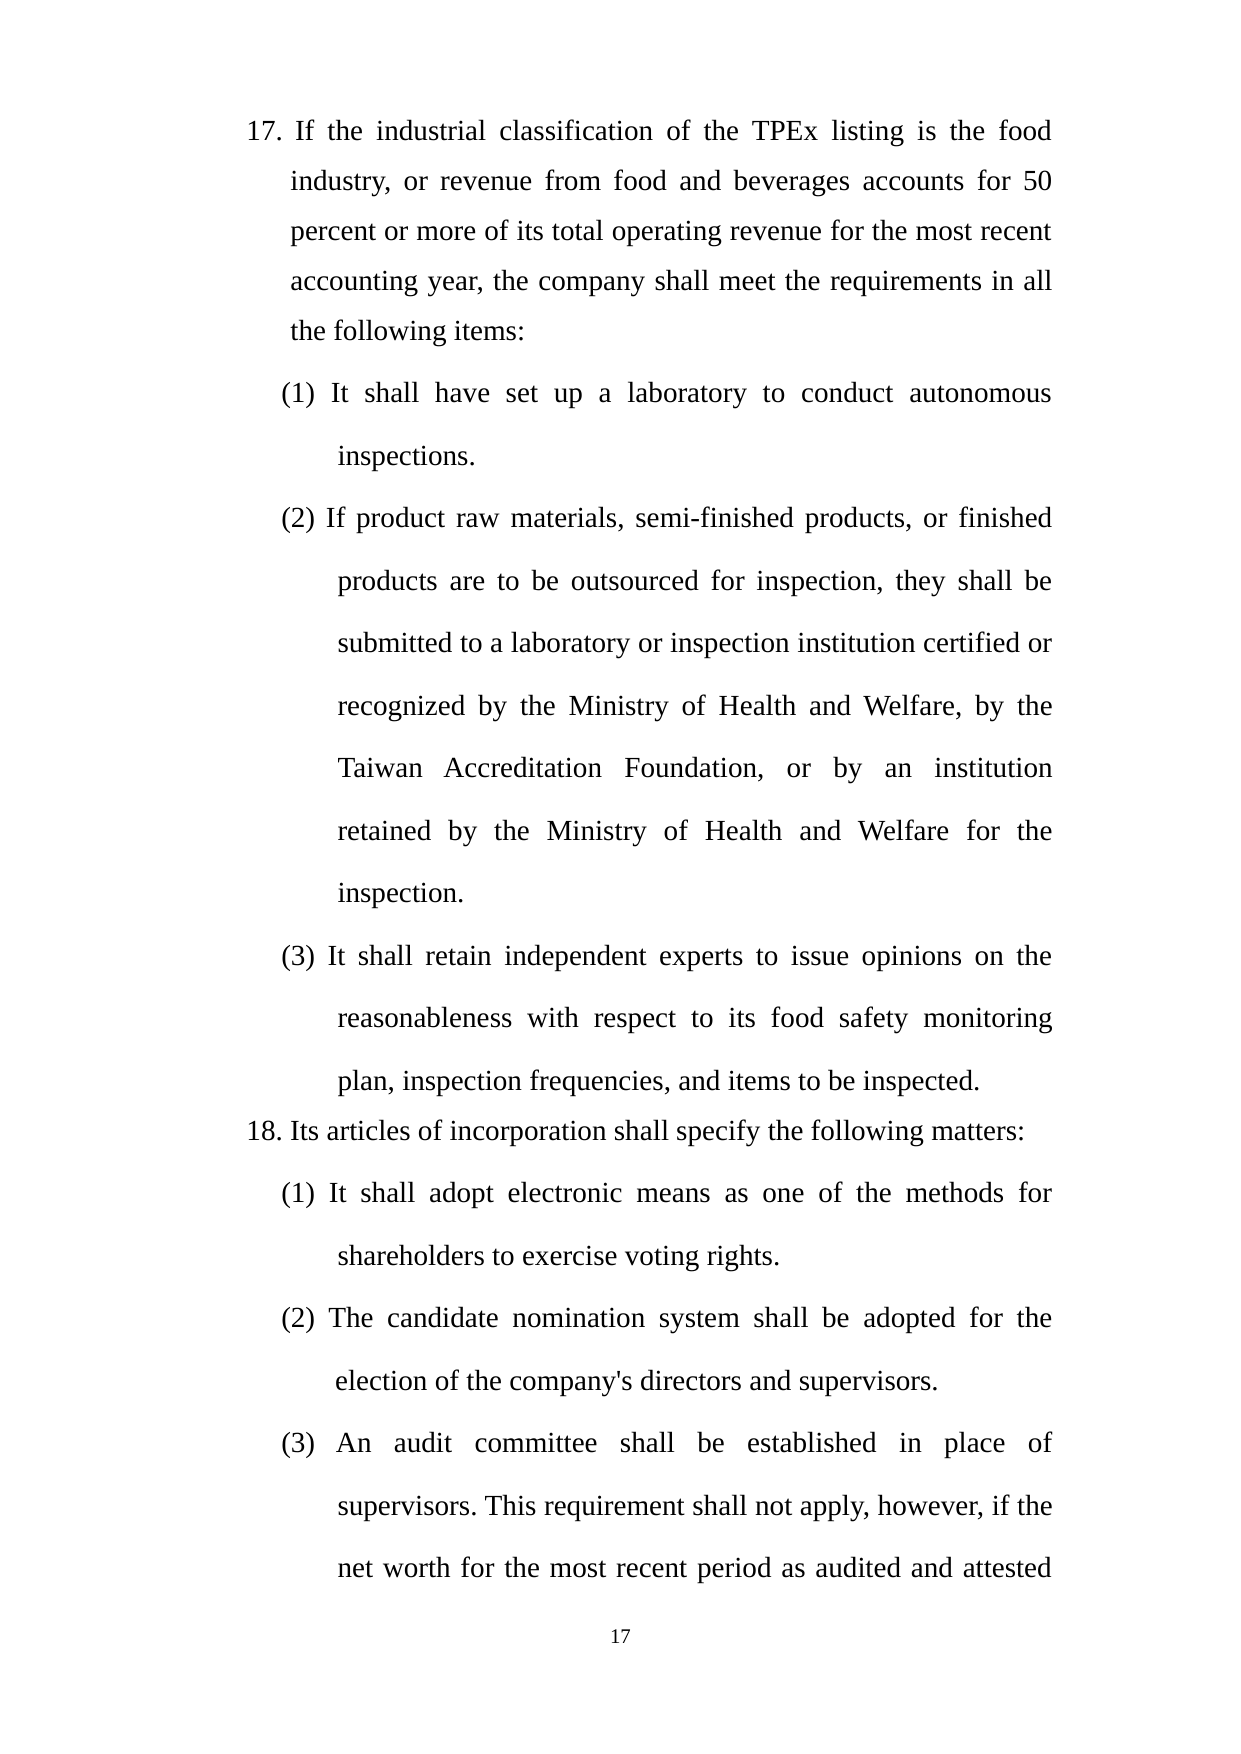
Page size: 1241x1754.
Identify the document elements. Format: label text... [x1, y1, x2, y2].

text (1) It shall adopt electronic means as one of the methods for shareholders to exercise voting rights. [281, 1150, 1053, 1275]
text 17. If the industrial classification of the TPEx listing is the food industry, or revenue from food and beverages accounts for 50 percent or more of its total operating revenue for the most recent accounting year, the company shall meet the requirements in all the following items: [246, 100, 1053, 350]
text (2) The candidate nomination system shall be adopted for the election of the company's directors and supervisors. [281, 1275, 1053, 1400]
text (3) It shall retain independent experts to issue opinions on the reasonableness with respect to its food safety monitoring plan, inspection frequencies, and items to be inspected. [281, 913, 1053, 1100]
text (3) An audit committee shall be established in place of supervisors. This requirement shall not apply, however, if the net worth for the most recent period as audited and attested [281, 1400, 1053, 1588]
text 18. Its articles of incorporation shall specify the following matters: [246, 1100, 1053, 1150]
text (1) It shall have set up a laboratory to conduct autonomous inspections. [281, 350, 1053, 475]
text (2) If product raw materials, semi-finished products, or finished products are to be outsourced for inspection, they shall be submitted to a laboratory or inspection institution certified or recognized by the Ministry of Health and Welfare, by the Taiwan Accreditation Foundation, or by an institution retained by the Ministry of Health and Welfare for the inspection. [281, 475, 1053, 913]
